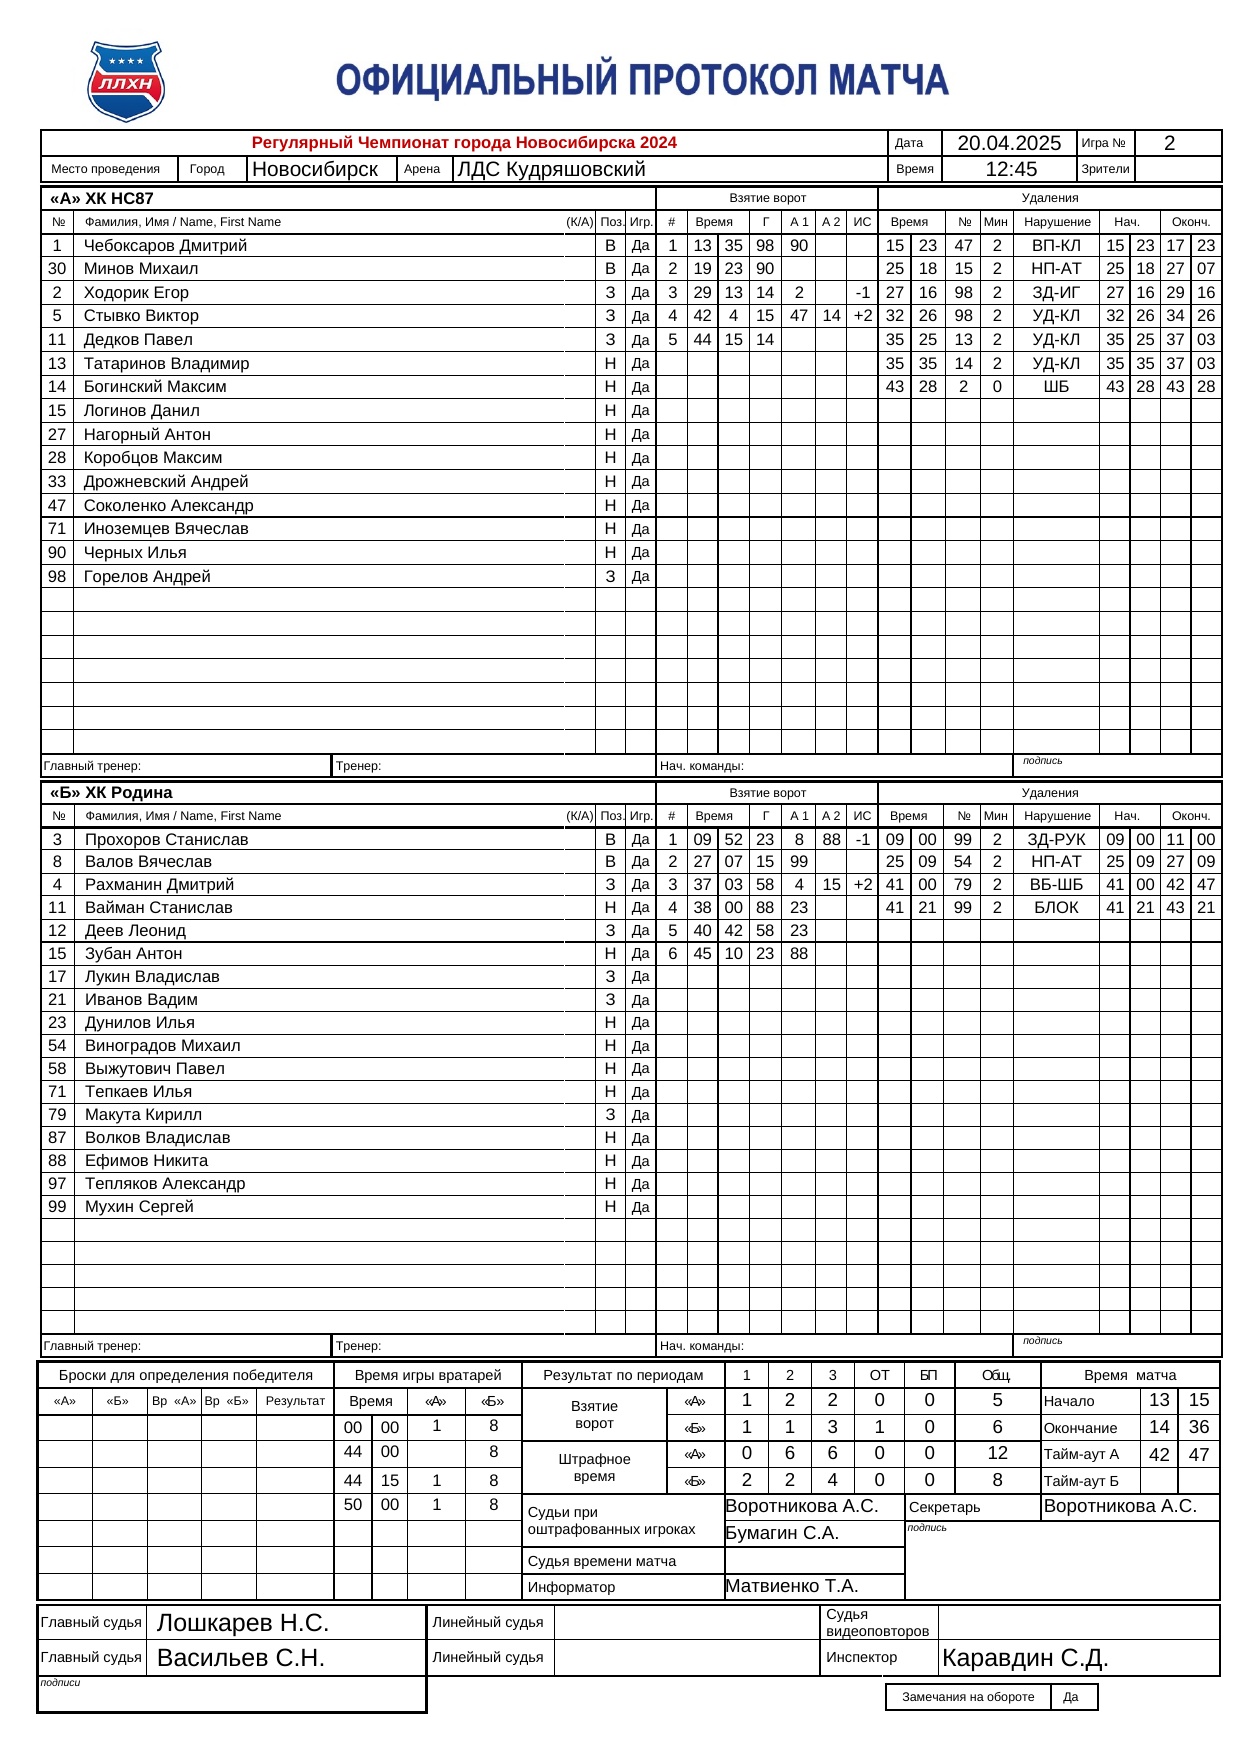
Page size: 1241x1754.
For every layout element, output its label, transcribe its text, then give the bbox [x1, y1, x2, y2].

table_cell 25 [1100, 257, 1129, 280]
table_cell 5 [956, 1389, 1040, 1413]
table_cell [816, 943, 846, 964]
table_cell Н [596, 494, 625, 516]
table_cell [596, 659, 625, 682]
table_cell Н [596, 470, 625, 493]
table_cell [879, 1104, 910, 1126]
table_cell [946, 494, 980, 516]
table_cell 5 [657, 920, 687, 941]
table_cell Время [335, 1389, 407, 1413]
table_cell 2 [769, 1389, 811, 1413]
table_cell [981, 636, 1013, 658]
table_cell 00 [373, 1494, 407, 1520]
table_cell Да [626, 565, 655, 587]
table_cell 58 [750, 920, 781, 941]
table_cell [816, 850, 846, 872]
table_cell [1192, 1242, 1221, 1264]
table_cell [912, 588, 945, 611]
table_cell [626, 1288, 655, 1310]
table_cell Окончание [1042, 1415, 1140, 1440]
table_cell 42 [719, 920, 749, 941]
table_cell [944, 1012, 980, 1033]
table_cell [565, 920, 595, 941]
table_cell Да [626, 328, 655, 351]
table_cell [981, 470, 1013, 493]
table_cell [202, 1416, 256, 1440]
table_cell [1192, 1127, 1221, 1149]
table_cell [750, 659, 781, 682]
table_cell Н [596, 541, 625, 564]
table_cell [39, 1547, 92, 1573]
table_cell [75, 1265, 564, 1287]
table_cell [719, 1219, 749, 1241]
table_cell [202, 1494, 256, 1520]
table_cell [1100, 612, 1129, 634]
table_cell «Б» [668, 1415, 724, 1440]
table_cell [1014, 470, 1099, 493]
table_cell 0 [981, 376, 1013, 398]
table_cell [981, 1242, 1013, 1264]
table_cell [565, 829, 595, 849]
table_cell [1100, 1265, 1129, 1287]
table_cell 11 [42, 328, 73, 351]
table_cell [847, 989, 877, 1011]
table_cell [816, 920, 846, 941]
table_cell ИС [847, 805, 877, 826]
table_cell [565, 1196, 595, 1218]
table_cell Дунилов Илья [75, 1012, 564, 1033]
table_cell [626, 683, 655, 706]
table_cell [1131, 1104, 1160, 1126]
table_cell В [596, 829, 625, 849]
table_cell [1131, 1012, 1160, 1033]
table_cell 23 [719, 257, 749, 280]
table_cell [981, 730, 1013, 753]
table_cell [555, 1606, 819, 1639]
table_cell [879, 1311, 910, 1333]
table_cell [1192, 1265, 1221, 1287]
table_cell [879, 1081, 910, 1103]
table_cell [847, 850, 877, 872]
table_cell Н [596, 1058, 625, 1079]
table_cell Да [626, 281, 655, 303]
table_cell ЗД-РУК [1014, 829, 1099, 849]
table_cell Новосибирск [248, 157, 396, 181]
table_cell Оконч. [1161, 211, 1221, 233]
table_cell 27 [1100, 281, 1129, 303]
table_cell [879, 989, 910, 1011]
table_cell [847, 446, 877, 469]
table_cell [782, 707, 815, 729]
table_cell [981, 1058, 1013, 1079]
table_cell [879, 1173, 910, 1195]
table_cell [565, 943, 595, 964]
table_cell [847, 518, 877, 540]
table_cell «Б» [93, 1389, 147, 1413]
table_cell Взятие ворот [523, 1389, 666, 1440]
table_cell [719, 352, 749, 374]
table_cell Лукин Владислав [75, 966, 564, 987]
table_cell [688, 966, 717, 987]
table_cell [1100, 423, 1129, 445]
table_cell ВБ-ШБ [1014, 874, 1099, 895]
table_cell 0 [905, 1442, 954, 1467]
table_cell [1161, 966, 1190, 987]
table_cell 13 [719, 281, 749, 303]
table_cell [816, 588, 846, 611]
table_cell [1014, 659, 1099, 682]
table_cell [688, 659, 717, 682]
table_cell 15 [750, 850, 781, 872]
table_cell [688, 730, 717, 753]
table_cell [1161, 1265, 1190, 1287]
table_cell [373, 1521, 407, 1546]
table_cell 41 [1100, 874, 1129, 895]
table_cell 79 [42, 1104, 74, 1126]
table_cell [879, 659, 910, 682]
table_cell [555, 1640, 819, 1675]
table_cell [1192, 1311, 1221, 1333]
table_cell [1131, 943, 1160, 964]
table_cell [816, 612, 846, 634]
table_cell [148, 1468, 201, 1493]
table_cell 13 [946, 328, 980, 351]
table_cell 2 [981, 829, 1013, 849]
table_cell [912, 1150, 943, 1172]
table_cell [719, 1035, 749, 1057]
table_cell [1192, 989, 1221, 1011]
table_cell [335, 1574, 371, 1599]
table_cell [565, 659, 595, 682]
table_cell [657, 1127, 687, 1149]
table_cell 00 [1192, 829, 1221, 849]
table_cell Главный судья [39, 1640, 146, 1675]
table_cell 03 [719, 874, 749, 895]
table_cell Н [596, 896, 625, 918]
table_cell 2 [981, 281, 1013, 303]
table_cell [565, 446, 595, 469]
table_cell [879, 518, 910, 540]
table_cell З [596, 328, 625, 351]
table_cell Да [626, 966, 655, 987]
table_cell [981, 707, 1013, 729]
table_cell [1014, 1311, 1099, 1333]
table_cell [1014, 399, 1099, 422]
table_cell [688, 352, 717, 374]
table_cell 40 [688, 920, 717, 941]
table_cell [750, 588, 781, 611]
table_cell 38 [688, 896, 717, 918]
table_cell 3 [657, 281, 687, 303]
table_cell 17 [1161, 235, 1190, 256]
table_cell [782, 352, 815, 374]
table_cell [750, 1127, 781, 1149]
table_cell [596, 730, 625, 753]
table_cell 11 [1161, 829, 1190, 849]
table_cell Каравдин С.Д. [939, 1640, 1219, 1675]
table_cell [719, 989, 749, 1011]
table_cell [1161, 1058, 1190, 1079]
table_cell [1161, 943, 1190, 964]
table_cell 47 [1192, 874, 1221, 895]
table_cell 23 [1192, 235, 1221, 256]
table_cell [688, 1127, 717, 1149]
table_cell 00 [912, 874, 943, 895]
table_cell [879, 1288, 910, 1310]
table_cell [657, 518, 687, 540]
table_cell 21 [912, 896, 943, 918]
table_cell [944, 1219, 980, 1241]
table_cell 4 [782, 874, 815, 895]
table_cell [1014, 1081, 1099, 1103]
table_cell «А» [408, 1389, 465, 1413]
table_cell 8 [956, 1468, 1040, 1493]
table_cell [74, 588, 564, 611]
table_cell [981, 1127, 1013, 1149]
table_cell Да [626, 829, 655, 849]
table_cell [688, 1242, 717, 1264]
table_cell [782, 1012, 815, 1033]
table_cell 4 [657, 896, 687, 918]
table_cell [626, 730, 655, 753]
table_cell [944, 989, 980, 1011]
table_cell [879, 423, 910, 445]
table_cell [565, 966, 595, 987]
table_cell [816, 328, 846, 351]
table_cell [1100, 446, 1129, 469]
table_cell 25 [879, 850, 910, 872]
table_cell Н [596, 1012, 625, 1033]
table_cell 28 [912, 376, 945, 398]
table_cell [1131, 446, 1160, 469]
table_cell [1014, 588, 1099, 611]
table_cell В [596, 235, 625, 256]
table_cell [719, 423, 749, 445]
table_cell [782, 423, 815, 445]
table_cell [565, 1127, 595, 1149]
table_cell [847, 399, 877, 422]
table_cell Н [596, 376, 625, 398]
table_cell [1192, 636, 1221, 658]
table_cell [879, 1127, 910, 1149]
table_cell 0 [905, 1389, 954, 1413]
table_cell [944, 1288, 980, 1310]
table_cell [626, 707, 655, 729]
table_cell [847, 1012, 877, 1033]
table_header Да [1052, 1685, 1097, 1709]
table_cell [847, 565, 877, 587]
table_cell ЛДС Кудряшовский [454, 157, 887, 181]
table_cell «Б» [668, 1468, 724, 1493]
table_cell 58 [42, 1058, 74, 1079]
table_cell [1014, 612, 1099, 634]
table_cell [42, 636, 73, 658]
table_cell 09 [912, 850, 943, 872]
table_cell [565, 730, 595, 753]
table_cell [565, 683, 595, 706]
table_cell [750, 1104, 781, 1126]
table_cell Иноземцев Вячеслав [74, 518, 564, 540]
table_cell 30 [42, 257, 73, 280]
table_cell [719, 1288, 749, 1310]
table_cell Арена [398, 157, 452, 181]
table_cell 87 [42, 1127, 74, 1149]
table_cell [847, 1058, 877, 1079]
table_cell [1161, 1311, 1190, 1333]
table_cell Главный тренер: [42, 1335, 330, 1356]
table_cell [93, 1441, 147, 1467]
table_cell 00 [335, 1416, 371, 1440]
table_cell [719, 1265, 749, 1287]
table_cell [912, 1242, 943, 1264]
table_cell [148, 1416, 201, 1440]
table_cell [1192, 1104, 1221, 1126]
table_cell 2 [981, 257, 1013, 280]
table_cell [1136, 157, 1221, 181]
table_cell Информатор [523, 1575, 724, 1599]
table_cell [1100, 1219, 1129, 1241]
table_cell [782, 541, 815, 564]
table_cell Тайм-аут А [1042, 1441, 1140, 1467]
table_cell 35 [719, 235, 749, 256]
table_cell [1131, 1058, 1160, 1079]
table_cell [816, 989, 846, 1011]
table_cell [816, 494, 846, 516]
table_cell [657, 1173, 687, 1195]
table_cell [1192, 612, 1221, 634]
table_cell [688, 1173, 717, 1195]
table_cell 99 [42, 1196, 74, 1218]
table_cell [1014, 446, 1099, 469]
table_cell [657, 1150, 687, 1172]
table_cell 43 [1161, 376, 1190, 398]
table_cell Да [626, 399, 655, 422]
table_cell 5 [657, 328, 687, 351]
table_cell -1 [847, 281, 877, 303]
table_cell Да [626, 1196, 655, 1218]
table_cell [912, 920, 943, 941]
table_cell [879, 1219, 910, 1241]
table_cell 98 [946, 305, 980, 327]
table_cell [719, 1196, 749, 1218]
table_cell 29 [1161, 281, 1190, 303]
table_cell Матвиенко Т.А. [726, 1575, 904, 1599]
table_cell [1161, 659, 1190, 682]
table_cell [42, 588, 73, 611]
table_cell 99 [782, 850, 815, 872]
table_cell 71 [42, 518, 73, 540]
table_cell [626, 588, 655, 611]
table_cell 12 [956, 1442, 1040, 1467]
table_cell [1014, 518, 1099, 540]
table_cell [1141, 1468, 1177, 1493]
table_cell [1131, 1035, 1160, 1057]
table_cell Да [626, 1173, 655, 1195]
table_cell Татаринов Владимир [74, 352, 564, 374]
table_cell Вр «А» [148, 1389, 201, 1413]
table_cell [1131, 1288, 1160, 1310]
table_cell № [944, 805, 980, 826]
table_cell [726, 1548, 904, 1573]
table_cell 14 [1141, 1415, 1177, 1440]
table_cell [719, 707, 749, 729]
table_cell [1014, 1219, 1099, 1241]
table_cell [847, 1127, 877, 1149]
table_cell [782, 470, 815, 493]
table_cell [912, 707, 945, 729]
table_cell Да [626, 1104, 655, 1126]
table_cell [74, 612, 564, 634]
table_cell [782, 730, 815, 753]
table_cell [847, 1081, 877, 1103]
table_cell [912, 989, 943, 1011]
table_cell [1131, 1242, 1160, 1264]
table_cell Черных Илья [74, 541, 564, 564]
table_cell 2 [946, 376, 980, 398]
table_cell 52 [719, 829, 749, 849]
table_cell [946, 565, 980, 587]
table_cell 41 [1100, 896, 1129, 918]
table_cell [912, 612, 945, 634]
table_cell [750, 1288, 781, 1310]
table_cell подпись [1014, 1335, 1221, 1356]
table_cell [782, 1058, 815, 1079]
table_cell [1192, 707, 1221, 729]
table_cell [944, 1104, 980, 1126]
table_cell 0 [855, 1442, 904, 1467]
table_cell [657, 683, 687, 706]
table_cell Да [626, 989, 655, 1011]
table_cell [981, 920, 1013, 941]
table_cell [912, 1127, 943, 1149]
table_cell Поз. [596, 805, 625, 826]
table_cell 09 [1131, 850, 1160, 872]
table_cell [688, 1081, 717, 1103]
table_cell [981, 446, 1013, 469]
table_cell [847, 494, 877, 516]
table_cell 1 [657, 829, 687, 849]
table_cell [688, 1219, 717, 1241]
table_cell [1014, 1173, 1099, 1195]
table_cell подписи [39, 1677, 425, 1711]
table_header ОТ [855, 1363, 904, 1387]
table_cell [74, 636, 564, 658]
table_cell [1192, 730, 1221, 753]
table_cell [912, 659, 945, 682]
table_cell 26 [1192, 305, 1221, 327]
table_header Взятие ворот [657, 188, 877, 209]
table_cell [408, 1441, 465, 1467]
table_cell [912, 399, 945, 422]
table_cell [847, 1104, 877, 1126]
table_cell [847, 1265, 877, 1287]
table_cell [939, 1606, 1219, 1639]
table_cell [688, 707, 717, 729]
table_cell [816, 966, 846, 987]
table_header Дата [889, 131, 941, 155]
table_cell [1192, 541, 1221, 564]
table_cell 2 [769, 1468, 811, 1493]
table_cell [335, 1521, 371, 1546]
table_cell [688, 1288, 717, 1310]
table_cell [1014, 966, 1099, 987]
table_cell «А» [668, 1389, 724, 1413]
table_cell [816, 518, 846, 540]
table_cell [750, 1265, 781, 1287]
table_cell 42 [688, 305, 717, 327]
table_cell [847, 1288, 877, 1310]
table_cell [847, 257, 877, 280]
table_cell [816, 636, 846, 658]
table_cell [719, 636, 749, 658]
table_cell [719, 565, 749, 587]
table_cell [847, 423, 877, 445]
table_cell 23 [750, 943, 781, 964]
table_cell 2 [42, 281, 73, 303]
table_cell [981, 1081, 1013, 1103]
table_cell [1014, 565, 1099, 587]
table_cell [981, 1150, 1013, 1172]
table_cell [148, 1521, 201, 1546]
table_cell [750, 683, 781, 706]
table_cell [847, 896, 877, 918]
table_cell [719, 1104, 749, 1126]
table_cell Да [626, 1150, 655, 1172]
table_header БП [905, 1363, 954, 1387]
table_cell [1179, 1468, 1219, 1493]
table_cell УД-КЛ [1014, 352, 1099, 374]
table_cell [688, 541, 717, 564]
table_cell [688, 636, 717, 658]
table_cell Тепляков Александр [75, 1173, 564, 1195]
table_cell 00 [1131, 829, 1160, 849]
table_cell 2 [812, 1389, 854, 1413]
table_cell 2 [981, 850, 1013, 872]
table_cell [565, 1265, 595, 1287]
table_cell [1161, 1035, 1190, 1057]
table_cell [879, 920, 910, 941]
table_cell 32 [1100, 305, 1129, 327]
table_cell 25 [1100, 850, 1129, 872]
table_cell 54 [42, 1035, 74, 1057]
table_cell [1100, 1288, 1129, 1310]
table_cell 1 [769, 1415, 811, 1440]
table_cell [148, 1574, 201, 1599]
table_cell [782, 588, 815, 611]
table_cell [1100, 541, 1129, 564]
table_cell [782, 446, 815, 469]
table_cell [750, 376, 781, 398]
table_cell [782, 966, 815, 987]
table_cell [946, 470, 980, 493]
table_header Время матча [1042, 1363, 1219, 1387]
table_cell [816, 257, 846, 280]
table_cell 4 [657, 305, 687, 327]
table_cell 98 [42, 565, 73, 587]
table_cell [847, 920, 877, 941]
table_cell Судья времени матча [523, 1548, 724, 1573]
table_cell [816, 1311, 846, 1333]
table_cell 1 [855, 1415, 904, 1440]
table_cell [42, 1311, 74, 1333]
table_cell 16 [1131, 281, 1160, 303]
table_cell [879, 1242, 910, 1264]
table_cell [688, 376, 717, 398]
table_cell [912, 1035, 943, 1057]
table_cell -1 [847, 829, 877, 849]
table_cell [782, 683, 815, 706]
table_header 20.04.2025 [943, 131, 1076, 155]
table_cell [596, 636, 625, 658]
table_header Общ. [956, 1363, 1040, 1387]
table_cell 15 [1100, 235, 1129, 256]
table_cell Деев Леонид [75, 920, 564, 941]
table_cell 2 [981, 874, 1013, 895]
table_cell [719, 399, 749, 422]
table_cell [1131, 1081, 1160, 1103]
table_cell [1131, 1219, 1160, 1241]
table_cell [1161, 565, 1190, 587]
table_cell [847, 352, 877, 374]
table_cell [782, 612, 815, 634]
table_cell [657, 966, 687, 987]
table_cell 35 [1100, 328, 1129, 351]
table_cell [1014, 541, 1099, 564]
table_cell [981, 588, 1013, 611]
table_cell 1 [408, 1468, 465, 1493]
table_cell 28 [42, 446, 73, 469]
table_cell [1161, 1196, 1190, 1218]
table_cell [657, 1196, 687, 1218]
table_cell 0 [905, 1468, 954, 1493]
table_cell [596, 612, 625, 634]
table_cell [1161, 920, 1190, 941]
table_cell [657, 565, 687, 587]
table_cell [946, 730, 980, 753]
table_cell [1131, 1150, 1160, 1172]
table_cell Да [626, 874, 655, 895]
table_cell Н [596, 1127, 625, 1149]
table_cell [1131, 1173, 1160, 1195]
table_cell [148, 1547, 201, 1573]
table_cell [981, 1288, 1013, 1310]
table_cell [1131, 423, 1160, 445]
table_cell [1192, 1058, 1221, 1079]
table_cell [782, 1150, 815, 1172]
table_cell [657, 470, 687, 493]
table_cell [879, 1150, 910, 1172]
table_cell [750, 636, 781, 658]
table_cell [719, 1058, 749, 1079]
table_cell Н [596, 1196, 625, 1218]
table_cell [1100, 989, 1129, 1011]
table_cell 42 [1161, 874, 1190, 895]
table_cell [1192, 1219, 1221, 1241]
table_cell 99 [944, 896, 980, 918]
table_cell [816, 1219, 846, 1241]
table_cell [944, 1265, 980, 1287]
table_cell З [596, 874, 625, 895]
table_cell [750, 1173, 781, 1195]
table_cell [750, 1035, 781, 1057]
table_cell [657, 1288, 687, 1310]
table_cell [42, 659, 73, 682]
table_cell [782, 1104, 815, 1126]
table_cell 00 [719, 896, 749, 918]
table_cell [879, 541, 910, 564]
table_cell [912, 636, 945, 658]
table_cell [1131, 1127, 1160, 1149]
table_cell [879, 494, 910, 516]
table_cell [879, 1265, 910, 1287]
table_cell [946, 446, 980, 469]
table_cell [1100, 1242, 1129, 1264]
table_cell [1161, 1081, 1190, 1103]
table_cell [981, 423, 1013, 445]
table_cell 15 [816, 874, 846, 895]
table_cell [93, 1494, 147, 1520]
table_cell [847, 1219, 877, 1241]
table_cell [1131, 636, 1160, 658]
table_cell 6 [769, 1442, 811, 1467]
table_cell [408, 1521, 465, 1546]
table_cell [1192, 399, 1221, 422]
table_cell [42, 612, 73, 634]
table_cell Г [750, 211, 781, 233]
table_cell Да [626, 1035, 655, 1057]
table_header Регулярный Чемпионат города Новосибирска 2024 [42, 131, 887, 155]
table_cell [1192, 423, 1221, 445]
table_cell [565, 707, 595, 729]
table_cell [1014, 683, 1099, 706]
table_cell [657, 423, 687, 445]
table_cell Фамилия, Имя / Name, First Name [74, 211, 565, 233]
table_cell [816, 1265, 846, 1287]
table_cell Богинский Максим [74, 376, 564, 398]
table_cell [1192, 943, 1221, 964]
table_cell [879, 636, 910, 658]
table_cell [981, 943, 1013, 964]
table_cell [879, 1012, 910, 1033]
table_cell [981, 989, 1013, 1011]
table_cell [981, 1196, 1013, 1218]
table_cell 15 [946, 257, 980, 280]
table_cell [74, 659, 564, 682]
table_header 2 [769, 1363, 811, 1387]
table_cell [257, 1521, 333, 1546]
table_cell ВП-КЛ [1014, 235, 1099, 256]
table_cell 14 [750, 281, 781, 303]
table_cell [847, 1150, 877, 1172]
table_cell [847, 966, 877, 987]
table_cell Да [626, 896, 655, 918]
table_cell [1100, 1058, 1129, 1079]
table_cell [596, 1265, 625, 1287]
table_cell [42, 1219, 74, 1241]
table_cell [944, 1081, 980, 1103]
table_cell [719, 966, 749, 987]
table_cell Горелов Андрей [74, 565, 564, 587]
table_cell 18 [1131, 257, 1160, 280]
table_cell Нагорный Антон [74, 423, 564, 445]
table_cell [657, 376, 687, 398]
table_cell [657, 636, 687, 658]
table_cell [1161, 470, 1190, 493]
table_cell Судьи при оштрафованных игроках [523, 1495, 724, 1546]
table_cell [912, 1311, 943, 1333]
table_cell [981, 1035, 1013, 1057]
table_cell 44 [688, 328, 717, 351]
table_cell 15 [42, 399, 73, 422]
table_cell 2 [981, 328, 1013, 351]
table_cell Н [596, 352, 625, 374]
table_cell [1100, 470, 1129, 493]
table_cell Нач. команды: [657, 1335, 1012, 1356]
table_cell [847, 1035, 877, 1057]
table_cell [944, 1196, 980, 1218]
table_cell [944, 1242, 980, 1264]
table_cell Линейный судья [428, 1640, 554, 1675]
table_cell [1100, 1150, 1129, 1172]
table_cell [565, 257, 595, 280]
table_cell [373, 1547, 407, 1573]
table_cell 15 [750, 305, 781, 327]
table_cell [1192, 565, 1221, 587]
table_cell [912, 1058, 943, 1079]
table_cell [879, 399, 910, 422]
table_cell З [596, 565, 625, 587]
table_cell [719, 659, 749, 682]
table_cell [688, 446, 717, 469]
table_cell [847, 235, 877, 256]
table_cell [1100, 1012, 1129, 1033]
table_cell [782, 1081, 815, 1103]
table_cell Выжутович Павел [75, 1058, 564, 1079]
table_cell Да [626, 423, 655, 445]
table_cell [750, 989, 781, 1011]
table_cell [1100, 636, 1129, 658]
table_cell подпись [1014, 755, 1221, 776]
table_cell 28 [1131, 376, 1160, 398]
table_cell Валов Вячеслав [75, 850, 564, 872]
table_cell 45 [688, 943, 717, 964]
table_cell [1100, 518, 1129, 540]
table_cell [912, 1081, 943, 1103]
table_cell [202, 1521, 256, 1546]
table_cell [944, 1035, 980, 1057]
table_cell [335, 1547, 371, 1573]
table_cell [596, 1288, 625, 1310]
table_cell [1100, 565, 1129, 587]
table_cell Зубан Антон [75, 943, 564, 964]
table_cell [879, 565, 910, 587]
table_cell [596, 683, 625, 706]
table_cell 2 [981, 352, 1013, 374]
table_cell [688, 494, 717, 516]
table_cell Мин [981, 805, 1013, 826]
table_cell 25 [912, 328, 945, 351]
table_cell Минов Михаил [74, 257, 564, 280]
table_cell Н [596, 446, 625, 469]
table_cell [93, 1547, 147, 1573]
table_cell [1161, 1173, 1190, 1195]
table_cell 8 [782, 829, 815, 849]
table_cell З [596, 966, 625, 987]
table_cell [1161, 399, 1190, 422]
table_cell 36 [1179, 1415, 1219, 1440]
table_cell Да [626, 494, 655, 516]
table_cell [847, 1196, 877, 1218]
table_cell Тренер: [333, 755, 655, 776]
table_cell [1100, 588, 1129, 611]
table_cell [565, 518, 595, 540]
table_cell Да [626, 352, 655, 374]
table_cell А 1 [782, 211, 815, 233]
table_cell 14 [750, 328, 781, 351]
table_cell 0 [855, 1468, 904, 1493]
table_cell 4 [42, 874, 74, 895]
table_cell 99 [944, 829, 980, 849]
table_cell [719, 1081, 749, 1103]
table_cell Поз. [596, 211, 625, 233]
table_cell [1161, 989, 1190, 1011]
table_cell 10 [719, 943, 749, 964]
table_cell [847, 636, 877, 658]
table_cell [565, 1104, 595, 1126]
table_cell [202, 1574, 256, 1599]
table_cell 13 [688, 235, 717, 256]
table_cell [719, 470, 749, 493]
table_cell [1100, 659, 1129, 682]
table_cell [782, 1127, 815, 1149]
table_cell [565, 399, 595, 422]
table_cell [1192, 1288, 1221, 1310]
table_cell 13 [1141, 1389, 1177, 1413]
table_cell [816, 1012, 846, 1033]
table_cell [912, 1173, 943, 1195]
table_cell «А» [668, 1442, 724, 1467]
table_cell [596, 588, 625, 611]
table_cell 11 [42, 896, 74, 918]
table_cell [1100, 399, 1129, 422]
table_cell Инспектор [821, 1640, 938, 1675]
table_cell Секретарь [906, 1495, 1040, 1520]
table_cell [782, 1219, 815, 1241]
table_cell З [596, 1104, 625, 1126]
table_cell [719, 1012, 749, 1033]
table_cell З [596, 281, 625, 303]
table_cell [1192, 1012, 1221, 1033]
table_cell [1100, 1173, 1129, 1195]
table_cell [816, 896, 846, 918]
table_cell [782, 494, 815, 516]
table_cell 23 [42, 1012, 74, 1033]
table_cell [688, 1265, 717, 1287]
table_cell 1 [726, 1415, 768, 1440]
table_cell [816, 1058, 846, 1079]
table_cell [750, 494, 781, 516]
table_cell [565, 1311, 595, 1333]
table_cell Нарушение [1014, 211, 1099, 233]
table_cell [1014, 943, 1099, 964]
table_cell [912, 494, 945, 516]
table_cell # [657, 211, 687, 233]
table_cell [1161, 1012, 1190, 1033]
table_cell [565, 1173, 595, 1195]
table_cell [42, 1288, 74, 1310]
table_cell [912, 1196, 943, 1218]
table_cell [847, 1242, 877, 1264]
table_cell В [596, 257, 625, 280]
table_cell УД-КЛ [1014, 305, 1099, 327]
table_cell Да [626, 257, 655, 280]
table_cell [847, 730, 877, 753]
table_cell [1161, 1104, 1190, 1126]
table_cell [688, 399, 717, 422]
table_cell [1161, 588, 1190, 611]
table_cell [1014, 707, 1099, 729]
table_cell [1014, 494, 1099, 516]
table_cell 13 [42, 352, 73, 374]
table_cell [1014, 1242, 1099, 1264]
table_cell +2 [847, 874, 877, 895]
table_cell [1192, 1035, 1221, 1057]
table_cell [981, 1104, 1013, 1126]
table_cell [1131, 565, 1160, 587]
table_cell [1099, 1682, 1220, 1711]
table_cell 2 [657, 850, 687, 872]
table_cell 07 [1192, 257, 1221, 280]
table_cell [944, 966, 980, 987]
table_cell Н [596, 1150, 625, 1172]
table_cell [782, 1035, 815, 1057]
table_cell 0 [726, 1442, 768, 1467]
table_cell [688, 1012, 717, 1033]
table_cell 27 [42, 423, 73, 445]
table_cell [1161, 1219, 1190, 1241]
table_cell Да [626, 470, 655, 493]
table_cell Да [626, 850, 655, 872]
table_cell [1100, 1104, 1129, 1126]
table_cell Н [596, 1173, 625, 1195]
table_cell 21 [1131, 896, 1160, 918]
table_cell «А» [39, 1389, 92, 1413]
table_cell [944, 1311, 980, 1333]
table_cell [816, 352, 846, 374]
table_cell [1192, 1173, 1221, 1195]
table_cell [657, 494, 687, 516]
table_cell [688, 683, 717, 706]
table_cell [912, 966, 943, 987]
table_cell [912, 1012, 943, 1033]
table_cell Стывко Виктор [74, 305, 564, 327]
table_cell Да [626, 305, 655, 327]
table_cell УД-КЛ [1014, 328, 1099, 351]
table_cell ИС [847, 211, 877, 233]
table_cell (К/А) [565, 805, 595, 826]
table_cell [719, 1242, 749, 1264]
table_cell 2 [726, 1468, 768, 1493]
table_cell [1014, 1127, 1099, 1149]
table_cell Время [879, 211, 945, 233]
table_cell 27 [879, 281, 910, 303]
table_cell 16 [1192, 281, 1221, 303]
table_cell [944, 920, 980, 941]
table_cell [565, 874, 595, 895]
table_cell 88 [42, 1150, 74, 1172]
table_cell [944, 1150, 980, 1172]
table_cell [750, 1311, 781, 1333]
table_cell [202, 1468, 256, 1493]
table_cell Игр. [626, 805, 655, 826]
table_cell [719, 494, 749, 516]
table_cell [565, 541, 595, 564]
table_cell [428, 1677, 882, 1711]
table_cell [1192, 494, 1221, 516]
table_cell [750, 707, 781, 729]
table_cell Макута Кирилл [75, 1104, 564, 1126]
table_cell ЗД-ИГ [1014, 281, 1099, 303]
table_cell 5 [42, 305, 73, 327]
table_cell [879, 1196, 910, 1218]
table_cell Нач. команды: [657, 755, 1012, 776]
table_cell 0 [855, 1389, 904, 1413]
table_cell [912, 470, 945, 493]
table_cell [1100, 1196, 1129, 1218]
table_cell [626, 1219, 655, 1241]
table_cell [75, 1242, 564, 1264]
table_cell В [596, 850, 625, 872]
table_header Время игры вратарей [335, 1363, 521, 1387]
table_cell 27 [1161, 257, 1190, 280]
table_cell № [42, 211, 73, 233]
table_cell [1014, 1288, 1099, 1310]
table_cell [657, 1219, 687, 1241]
table_cell 0 [905, 1415, 954, 1440]
table_cell [816, 399, 846, 422]
table_cell [847, 470, 877, 493]
table_cell [719, 588, 749, 611]
table_cell [879, 966, 910, 987]
table_cell [1131, 659, 1160, 682]
table_cell 6 [657, 943, 687, 964]
table_cell [981, 518, 1013, 540]
table_cell 35 [1131, 352, 1160, 374]
table_cell 71 [42, 1081, 74, 1103]
table_cell 35 [879, 352, 910, 374]
table_cell Вр «Б» [202, 1389, 256, 1413]
table_cell Время [889, 157, 941, 181]
table_cell 4 [719, 305, 749, 327]
table_cell Да [626, 235, 655, 256]
table_cell [39, 1494, 92, 1520]
table_cell [657, 1012, 687, 1033]
table_cell 79 [944, 874, 980, 895]
table_cell [719, 683, 749, 706]
table_cell Нач. [1100, 211, 1160, 233]
table_cell [42, 683, 73, 706]
table_header 3 [812, 1363, 854, 1387]
table_cell 88 [782, 943, 815, 964]
table_cell 09 [688, 829, 717, 849]
table_cell 47 [946, 235, 980, 256]
table_cell [981, 612, 1013, 634]
table_cell [816, 281, 846, 303]
table_cell 2 [981, 896, 1013, 918]
table_cell [816, 235, 846, 256]
table_cell [1100, 1035, 1129, 1057]
table_cell [981, 1219, 1013, 1241]
table_cell [816, 1150, 846, 1172]
table_cell 14 [42, 376, 73, 398]
table_cell Коробцов Максим [74, 446, 564, 469]
table_cell Линейный судья [428, 1606, 554, 1639]
table_cell 97 [42, 1173, 74, 1195]
table_cell [946, 399, 980, 422]
table_cell [750, 446, 781, 469]
table_cell [912, 423, 945, 445]
table_cell А 2 [816, 805, 846, 826]
table_cell [750, 1081, 781, 1103]
table_cell [847, 1311, 877, 1333]
table_cell [816, 1242, 846, 1264]
table_cell [816, 541, 846, 564]
table_cell [1161, 1242, 1190, 1264]
table_cell Прохоров Станислав [75, 829, 564, 849]
table_cell 09 [1100, 829, 1129, 849]
table_cell З [596, 305, 625, 327]
table_cell З [596, 920, 625, 941]
table_cell [1131, 1196, 1160, 1218]
table_cell [565, 1150, 595, 1172]
table_cell 27 [688, 850, 717, 872]
table_cell 35 [879, 328, 910, 351]
table_cell [565, 328, 595, 351]
table_cell [565, 494, 595, 516]
table_cell [1161, 730, 1190, 753]
table_cell [1014, 636, 1099, 658]
table_cell 41 [879, 874, 910, 895]
table_cell 03 [1192, 352, 1221, 374]
table_cell [148, 1494, 201, 1520]
table_cell 2 [657, 257, 687, 280]
table_cell [1161, 707, 1190, 729]
table_cell [1192, 920, 1221, 941]
table_cell [688, 989, 717, 1011]
table_cell [93, 1468, 147, 1493]
table_cell [1161, 1288, 1190, 1310]
table_cell [565, 612, 595, 634]
table_cell Начало [1042, 1389, 1140, 1413]
table_cell НП-АТ [1014, 257, 1099, 280]
table_cell [688, 612, 717, 634]
table_cell [1192, 588, 1221, 611]
table_cell Чебоксаров Дмитрий [74, 235, 564, 256]
table_cell [626, 1242, 655, 1264]
table_cell [93, 1416, 147, 1440]
table_cell [408, 1547, 465, 1573]
table_cell 17 [42, 966, 74, 987]
table_cell [912, 446, 945, 469]
table_cell [944, 1127, 980, 1149]
table_cell 21 [42, 989, 74, 1011]
table_cell [202, 1441, 256, 1467]
table_cell [816, 1288, 846, 1310]
table_header Взятие ворот [657, 783, 877, 803]
table_cell [816, 470, 846, 493]
table_cell 23 [782, 896, 815, 918]
table_cell [719, 730, 749, 753]
table_cell [816, 1104, 846, 1126]
table_cell [879, 707, 910, 729]
table_cell Г [750, 805, 781, 826]
table_cell НП-АТ [1014, 850, 1099, 872]
table_cell [1014, 1058, 1099, 1079]
table_cell [782, 518, 815, 540]
table_cell Н [596, 1035, 625, 1057]
table_cell [750, 1058, 781, 1079]
table_cell 8 [42, 850, 74, 872]
picture [5, 28, 1179, 129]
table_cell 2 [981, 235, 1013, 256]
table_cell 8 [466, 1494, 521, 1520]
table_cell [75, 1311, 564, 1333]
table_cell [981, 399, 1013, 422]
table_cell [657, 1104, 687, 1126]
table_cell 47 [782, 305, 815, 327]
table_cell [42, 730, 73, 753]
table_cell Город [179, 157, 246, 181]
table_cell [847, 943, 877, 964]
table_cell [1131, 612, 1160, 634]
table_cell Нач. [1100, 805, 1160, 826]
table_cell [782, 1242, 815, 1264]
table_cell Вайман Станислав [75, 896, 564, 918]
table_cell 14 [946, 352, 980, 374]
table_cell [657, 1265, 687, 1287]
table_cell [1192, 1150, 1221, 1172]
table_cell [688, 1035, 717, 1057]
table_cell [946, 636, 980, 658]
table_cell [782, 1173, 815, 1195]
table_cell [42, 1242, 74, 1264]
table_cell [816, 376, 846, 398]
table_cell 03 [1192, 328, 1221, 351]
table_cell [1192, 1081, 1221, 1103]
table_cell [42, 707, 73, 729]
table_cell 44 [335, 1468, 371, 1493]
table_cell [1192, 1196, 1221, 1218]
table_cell [1192, 683, 1221, 706]
table_cell 90 [782, 235, 815, 256]
table_cell 1 [408, 1494, 465, 1520]
table_cell 98 [946, 281, 980, 303]
table_cell 6 [812, 1442, 854, 1467]
table_cell [912, 1219, 943, 1241]
table_cell [750, 966, 781, 987]
table_cell [657, 1242, 687, 1264]
table_cell [688, 1196, 717, 1218]
table_cell подпись [906, 1522, 1219, 1599]
table_cell Судья видеоповторов [821, 1606, 938, 1639]
table_cell 2 [981, 305, 1013, 327]
table_cell Фамилия, Имя / Name, First Name [75, 805, 565, 826]
table_cell 23 [912, 235, 945, 256]
table_cell Время [688, 211, 749, 233]
table_cell 21 [1192, 896, 1221, 918]
table_cell [74, 707, 564, 729]
table_cell 6 [956, 1415, 1040, 1440]
table_cell Время [879, 805, 943, 826]
table_cell [1192, 518, 1221, 540]
table_cell [565, 235, 595, 256]
table_cell 1 [726, 1389, 768, 1413]
table_cell [750, 612, 781, 634]
table_cell [688, 423, 717, 445]
table_cell [1014, 1104, 1099, 1126]
table_cell Да [626, 446, 655, 469]
table_cell Воротникова А.С. [726, 1495, 904, 1520]
table_cell [688, 565, 717, 587]
table_cell [565, 376, 595, 398]
table_cell [596, 1242, 625, 1264]
table_cell [750, 1196, 781, 1218]
table_cell [879, 943, 910, 964]
table_cell [1192, 966, 1221, 987]
table_cell 34 [1161, 305, 1190, 327]
table_cell [257, 1574, 333, 1599]
table_cell [816, 423, 846, 445]
table_cell [565, 1219, 595, 1241]
table_cell 32 [879, 305, 910, 327]
table_cell [782, 565, 815, 587]
table_cell [688, 470, 717, 493]
table_cell [565, 423, 595, 445]
table_header «Б» ХК Родина [42, 783, 655, 803]
table_cell [816, 659, 846, 682]
table_cell Время [688, 805, 749, 826]
table_cell БЛОК [1014, 896, 1099, 918]
table_cell Тайм-аут Б [1042, 1468, 1140, 1493]
table_cell [879, 470, 910, 493]
table_cell [1161, 446, 1190, 469]
table_cell [688, 518, 717, 540]
table_cell [1131, 399, 1160, 422]
table_cell [257, 1416, 333, 1440]
table_cell [565, 1288, 595, 1310]
table_cell Волков Владислав [75, 1127, 564, 1149]
table_cell [565, 281, 595, 303]
table_cell [847, 541, 877, 564]
table_cell 23 [1131, 235, 1160, 256]
table_cell З [596, 989, 625, 1011]
table_cell Да [626, 1058, 655, 1079]
table_cell [1131, 707, 1160, 729]
table_cell Н [596, 1081, 625, 1103]
table_cell 2 [782, 281, 815, 303]
table_cell 1 [657, 235, 687, 256]
table_cell [847, 588, 877, 611]
table_cell 3 [42, 829, 74, 849]
table_cell [93, 1521, 147, 1546]
table_cell 90 [750, 257, 781, 280]
table_cell [719, 541, 749, 564]
table_cell [596, 1311, 625, 1333]
table_cell [257, 1441, 333, 1467]
table_cell 23 [782, 920, 815, 941]
table_cell [1014, 730, 1099, 753]
table_cell [1131, 470, 1160, 493]
table_cell [946, 683, 980, 706]
table_cell [912, 565, 945, 587]
table_cell 37 [1161, 352, 1190, 374]
table_cell [879, 730, 910, 753]
table_cell 00 [373, 1416, 407, 1440]
table_cell [750, 1219, 781, 1241]
table_cell 09 [879, 829, 910, 849]
table_cell 27 [1161, 850, 1190, 872]
table_cell [750, 730, 781, 753]
table_cell [816, 730, 846, 753]
table_cell [1131, 1265, 1160, 1287]
table_cell [816, 683, 846, 706]
table_cell [981, 1173, 1013, 1195]
table_cell [912, 1104, 943, 1126]
table_cell [750, 470, 781, 493]
table_cell [626, 636, 655, 658]
table_cell Зрители [1078, 157, 1134, 181]
table_cell [565, 636, 595, 658]
table_cell 15 [719, 328, 749, 351]
table_cell [565, 565, 595, 587]
table_cell [946, 612, 980, 634]
table_cell 25 [879, 257, 910, 280]
table_cell [719, 1311, 749, 1333]
table_cell [1100, 1081, 1129, 1103]
table_cell ШБ [1014, 376, 1099, 398]
table_cell 28 [1192, 376, 1221, 398]
table_cell [912, 541, 945, 564]
table_cell 09 [1192, 850, 1221, 872]
table_cell (К/А) [565, 211, 595, 233]
table_cell [1100, 943, 1129, 964]
table_cell Результат [257, 1389, 333, 1413]
table_cell [912, 943, 943, 964]
table_cell [657, 989, 687, 1011]
table_cell [1131, 541, 1160, 564]
table_cell [946, 588, 980, 611]
table_cell [946, 518, 980, 540]
table_cell [719, 1127, 749, 1149]
table_cell [596, 707, 625, 729]
table_cell [565, 305, 595, 327]
table_cell [657, 707, 687, 729]
table_header 1 [726, 1363, 768, 1387]
table_cell 3 [812, 1415, 854, 1440]
table_cell Мухин Сергей [75, 1196, 564, 1218]
table_cell [626, 1265, 655, 1287]
table_cell 1 [408, 1416, 465, 1440]
table_cell [1014, 1035, 1099, 1057]
table_cell [879, 588, 910, 611]
table_cell 50 [335, 1494, 371, 1520]
table_cell [944, 1173, 980, 1195]
table_cell [1014, 920, 1099, 941]
table_cell Логинов Данил [74, 399, 564, 422]
table_cell Да [626, 1081, 655, 1103]
table_cell [1131, 518, 1160, 540]
table_cell [782, 636, 815, 658]
table_cell 15 [373, 1468, 407, 1493]
table_cell Васильев С.Н. [147, 1640, 425, 1675]
table_cell 3 [657, 874, 687, 895]
table_cell [944, 1058, 980, 1079]
table_cell Н [596, 423, 625, 445]
table_cell Игр. [626, 211, 655, 233]
table_cell [596, 1219, 625, 1241]
table_cell [1161, 1150, 1190, 1172]
table_cell [981, 1265, 1013, 1287]
table_cell [1100, 1311, 1129, 1333]
table_cell Дедков Павел [74, 328, 564, 351]
table_cell [719, 518, 749, 540]
table_cell [1161, 423, 1190, 445]
table_cell [466, 1574, 521, 1599]
table_cell [39, 1521, 92, 1546]
table_cell [981, 1311, 1013, 1333]
table_cell [847, 612, 877, 634]
table_cell [688, 1104, 717, 1126]
table_cell [1100, 1127, 1129, 1149]
table_cell А 1 [782, 805, 815, 826]
table_cell [782, 376, 815, 398]
table_cell Штрафное время [523, 1442, 666, 1493]
table_cell 12 [42, 920, 74, 941]
table_cell Да [626, 1012, 655, 1033]
table_cell 88 [816, 829, 846, 849]
table_cell [657, 399, 687, 422]
table_cell [816, 1127, 846, 1149]
table_cell [202, 1547, 256, 1573]
table_cell [257, 1468, 333, 1493]
table_cell [946, 707, 980, 729]
table_cell [565, 1058, 595, 1079]
table_cell [39, 1441, 92, 1467]
table_cell [257, 1494, 333, 1520]
table_cell [1131, 588, 1160, 611]
table_cell [74, 730, 564, 753]
table_cell [912, 1288, 943, 1310]
table_cell [946, 541, 980, 564]
table_cell [782, 328, 815, 351]
table_cell 1 [42, 235, 73, 256]
table_cell [565, 588, 595, 611]
table_cell [847, 659, 877, 682]
table_cell [1100, 707, 1129, 729]
table_cell [750, 352, 781, 374]
table_cell [912, 1265, 943, 1287]
table_cell [719, 1150, 749, 1172]
table_cell 35 [1100, 352, 1129, 374]
table_cell 16 [912, 281, 945, 303]
table_cell [816, 707, 846, 729]
table_cell «Б » [466, 1389, 521, 1413]
table_cell 00 [912, 829, 943, 849]
table_cell [1161, 494, 1190, 516]
table_cell [782, 1265, 815, 1287]
table_cell Главный тренер: [42, 755, 330, 776]
table_cell [657, 730, 687, 753]
table_cell [816, 446, 846, 469]
table_cell [1100, 494, 1129, 516]
table_cell [883, 1677, 1220, 1681]
table_cell [565, 1242, 595, 1264]
table_cell 90 [42, 541, 73, 564]
table_cell [74, 683, 564, 706]
table_cell 88 [750, 896, 781, 918]
table_cell 23 [750, 829, 781, 849]
table_cell [1014, 1012, 1099, 1033]
table_cell [1100, 730, 1129, 753]
table_cell +2 [847, 305, 877, 327]
table_cell Дрожневский Андрей [74, 470, 564, 493]
table_cell [750, 399, 781, 422]
table_cell Лошкарев Н.С. [147, 1606, 425, 1639]
table_cell [1131, 989, 1160, 1011]
table_cell Да [626, 376, 655, 398]
table_cell [688, 1150, 717, 1172]
table_cell Н [596, 943, 625, 964]
table_cell № [42, 805, 74, 826]
table_cell [912, 518, 945, 540]
table_cell Место проведения [42, 157, 177, 181]
table_cell Да [626, 920, 655, 941]
table_cell 12:45 [943, 157, 1076, 181]
table_cell [719, 1173, 749, 1195]
table_cell [565, 1012, 595, 1033]
table_cell [93, 1574, 147, 1599]
table_cell [39, 1574, 92, 1599]
table_cell [750, 541, 781, 564]
table_cell 14 [816, 305, 846, 327]
table_cell [626, 659, 655, 682]
table_cell [847, 376, 877, 398]
table_cell 44 [335, 1441, 371, 1467]
table_cell [657, 659, 687, 682]
table_cell [565, 896, 595, 918]
table_cell [565, 352, 595, 374]
table_cell 37 [688, 874, 717, 895]
table_cell [148, 1441, 201, 1467]
table_cell 8 [466, 1468, 521, 1493]
table_cell [657, 446, 687, 469]
table_cell [1131, 683, 1160, 706]
table_cell [657, 1081, 687, 1103]
table_cell 26 [1131, 305, 1160, 327]
table_cell Оконч. [1161, 805, 1221, 826]
table_cell [1192, 470, 1221, 493]
table_cell [626, 1311, 655, 1333]
table_cell [816, 1173, 846, 1195]
table_cell [657, 612, 687, 634]
table_cell 25 [1131, 328, 1160, 351]
table_cell [879, 1058, 910, 1079]
table_cell № [946, 211, 980, 233]
table_cell 19 [688, 257, 717, 280]
table_cell [466, 1547, 521, 1573]
table_cell [565, 470, 595, 493]
table_cell Ходорик Егор [74, 281, 564, 303]
table_cell [1014, 1150, 1099, 1172]
table_cell 00 [1131, 874, 1160, 895]
table_cell [847, 1173, 877, 1195]
table_cell [373, 1574, 407, 1599]
table_cell Н [596, 399, 625, 422]
table_cell [816, 1035, 846, 1057]
table_cell 42 [1141, 1441, 1177, 1467]
table_cell [981, 1012, 1013, 1033]
table_cell [879, 683, 910, 706]
table_cell [981, 683, 1013, 706]
table_cell [565, 1035, 595, 1057]
table_cell Воротникова А.С. [1042, 1495, 1219, 1520]
table_cell [750, 1242, 781, 1264]
table_cell 33 [42, 470, 73, 493]
table_cell [657, 541, 687, 564]
table_cell 35 [912, 352, 945, 374]
table_cell [688, 1311, 717, 1333]
table_cell [688, 1058, 717, 1079]
table_cell 18 [912, 257, 945, 280]
table_cell [1100, 683, 1129, 706]
table_cell [1192, 446, 1221, 469]
table_cell [565, 1081, 595, 1103]
table_cell [1014, 1265, 1099, 1287]
table_cell [719, 446, 749, 469]
table_cell [879, 612, 910, 634]
table_cell [912, 730, 945, 753]
table_cell [1131, 966, 1160, 987]
table_cell [847, 707, 877, 729]
table_cell [1161, 541, 1190, 564]
table_cell [466, 1521, 521, 1546]
table_header 2 [1136, 131, 1221, 155]
table_cell [1014, 1196, 1099, 1218]
table_cell 26 [912, 305, 945, 327]
table_cell [657, 1035, 687, 1057]
table_cell [1014, 423, 1099, 445]
table_cell [782, 1288, 815, 1310]
table_cell [75, 1288, 564, 1310]
table_cell 8 [466, 1441, 521, 1467]
table_cell [981, 966, 1013, 987]
table_cell 07 [719, 850, 749, 872]
table_header Удаления [879, 188, 1221, 209]
table_cell 47 [42, 494, 73, 516]
table_cell [657, 588, 687, 611]
table_cell [782, 1196, 815, 1218]
table_header Броски для определения победителя [39, 1363, 333, 1387]
table_cell 98 [750, 235, 781, 256]
table_cell 29 [688, 281, 717, 303]
table_header Удаления [879, 783, 1221, 803]
table_cell Виноградов Михаил [75, 1035, 564, 1057]
table_cell 15 [42, 943, 74, 964]
table_cell [1131, 494, 1160, 516]
table_cell [782, 989, 815, 1011]
table_cell [782, 659, 815, 682]
table_cell # [657, 805, 687, 826]
table_cell Да [626, 518, 655, 540]
table_cell [657, 1311, 687, 1333]
table_cell [657, 352, 687, 374]
table_header «А» ХК HC87 [42, 188, 655, 209]
table_cell Нарушение [1014, 805, 1099, 826]
table_cell [879, 1035, 910, 1057]
table_cell Бумагин С.А. [726, 1521, 904, 1546]
table_cell [750, 1012, 781, 1033]
table_cell [39, 1468, 92, 1493]
table_cell Н [596, 518, 625, 540]
table_cell [1100, 966, 1129, 987]
table_cell [782, 257, 815, 280]
table_cell Мин [981, 211, 1013, 233]
table_header Замечания на обороте [887, 1685, 1050, 1709]
table_cell [657, 1058, 687, 1079]
table_cell Рахманин Дмитрий [75, 874, 564, 895]
table_cell [688, 588, 717, 611]
table_cell 54 [944, 850, 980, 872]
table_cell 43 [1100, 376, 1129, 398]
table_cell [981, 541, 1013, 564]
table_cell [1161, 612, 1190, 634]
table_cell [1161, 1127, 1190, 1149]
table_cell 15 [1179, 1389, 1219, 1413]
table_cell [981, 565, 1013, 587]
table_cell [1192, 659, 1221, 682]
table_cell [847, 328, 877, 351]
table_header Результат по периодам [523, 1363, 724, 1387]
table_cell [75, 1219, 564, 1241]
table_cell А 2 [816, 211, 846, 233]
table_cell [565, 989, 595, 1011]
table_cell [719, 612, 749, 634]
table_cell 58 [750, 874, 781, 895]
table_cell Главный судья [39, 1606, 146, 1639]
table_cell [626, 612, 655, 634]
table_cell 47 [1179, 1441, 1219, 1467]
table_cell [1131, 920, 1160, 941]
table_cell [719, 376, 749, 398]
table_cell [912, 683, 945, 706]
table_cell [750, 518, 781, 540]
table_cell [816, 565, 846, 587]
table_cell Да [626, 1127, 655, 1149]
table_cell [1161, 683, 1190, 706]
table_cell [1161, 636, 1190, 658]
table_cell Да [626, 541, 655, 564]
table_cell 41 [879, 896, 910, 918]
table_cell [816, 1196, 846, 1218]
table_cell 43 [879, 376, 910, 398]
table_cell 37 [1161, 328, 1190, 351]
table_cell [408, 1574, 465, 1599]
table_cell 43 [1161, 896, 1190, 918]
table_cell Тренер: [333, 1335, 655, 1356]
table_cell [981, 494, 1013, 516]
table_cell [565, 850, 595, 872]
table_cell Ефимов Никита [75, 1150, 564, 1172]
table_cell [944, 943, 980, 964]
table_cell 4 [812, 1468, 854, 1493]
table_cell [946, 423, 980, 445]
table_cell Соколенко Александр [74, 494, 564, 516]
table_cell [750, 423, 781, 445]
table_cell [879, 446, 910, 469]
table_cell Иванов Вадим [75, 989, 564, 1011]
table_cell [847, 683, 877, 706]
table_cell [750, 565, 781, 587]
table_cell [1161, 518, 1190, 540]
table_cell 00 [373, 1441, 407, 1467]
table_cell [1131, 730, 1160, 753]
table_cell [750, 1150, 781, 1172]
table_cell [1100, 920, 1129, 941]
table_header Игра № [1078, 131, 1134, 155]
table_cell 8 [466, 1416, 521, 1440]
table_cell [257, 1547, 333, 1573]
table_cell [782, 1311, 815, 1333]
table_cell [782, 399, 815, 422]
table_cell [39, 1416, 92, 1440]
table_cell [946, 659, 980, 682]
table_cell [42, 1265, 74, 1287]
table_cell [1131, 1311, 1160, 1333]
table_cell Тепкаев Илья [75, 1081, 564, 1103]
table_cell [816, 1081, 846, 1103]
table_cell [981, 659, 1013, 682]
table_cell [1014, 989, 1099, 1011]
table_cell Да [626, 943, 655, 964]
table_cell 15 [879, 235, 910, 256]
